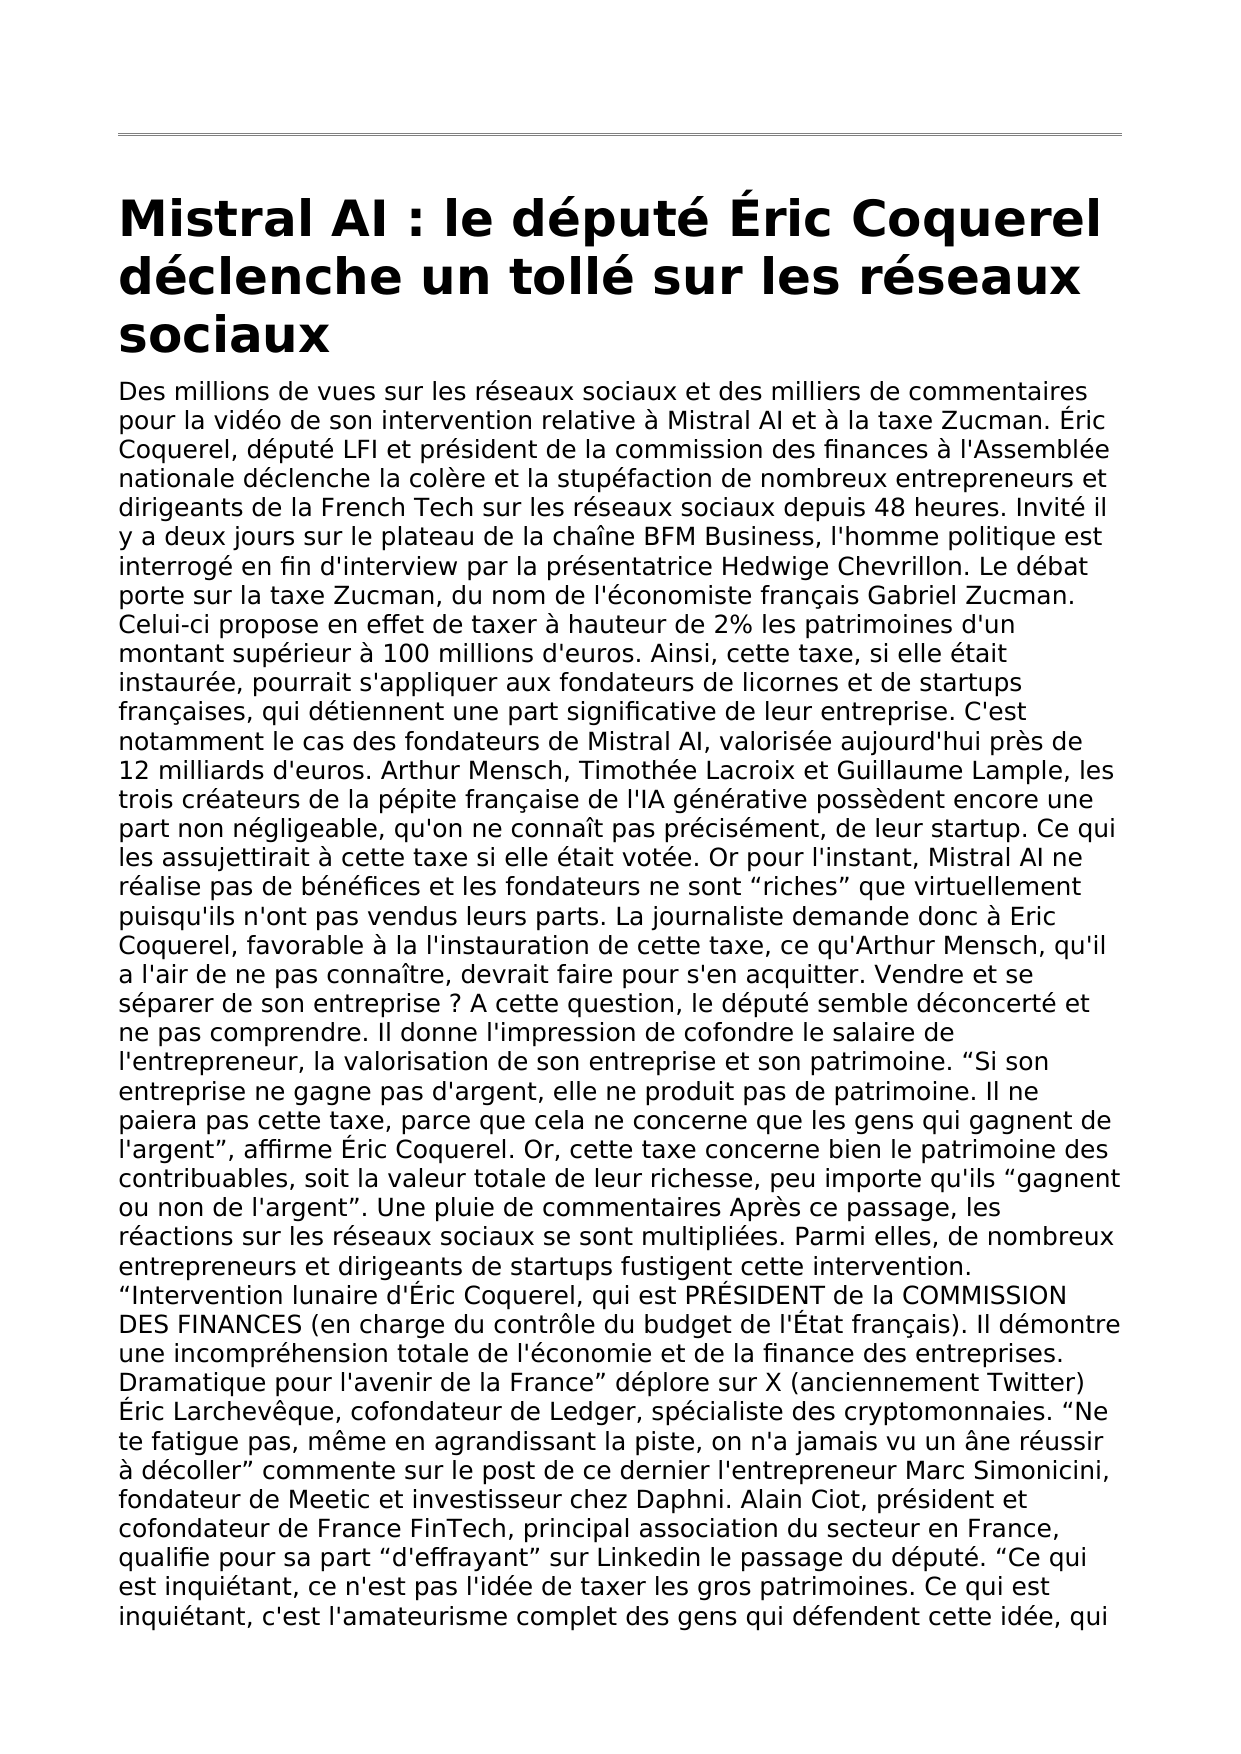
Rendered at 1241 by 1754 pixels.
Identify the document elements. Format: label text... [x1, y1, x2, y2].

text Des millions de vues sur les réseaux sociaux et des milliers de commentaires pour la vidéo de son intervention relative à Mistral AI et à la taxe Zucman. Éric Coquerel, député LFI et président de la commission des finances à l'Assemblée nationale déclenche la colère et la stupéfaction de nombreux entrepreneurs et dirigeants de la French Tech sur les réseaux sociaux depuis 48 heures. Invité il y a deux jours sur le plateau de la chaîne BFM Business, l'homme politique est interrogé en fin d'interview par la présentatrice Hedwige Chevrillon. Le débat porte sur la taxe Zucman, du nom de l'économiste français Gabriel Zucman. Celui-ci propose en effet de taxer à hauteur de 2% les patrimoines d'un montant supérieur à 100 millions d'euros. Ainsi, cette taxe, si elle était instaurée, pourrait s'appliquer aux fondateurs de licornes et de startups françaises, qui détiennent une part significative de leur entreprise. C'est notamment le cas des fondateurs de Mistral AI, valorisée aujourd'hui près de 12 milliards d'euros. Arthur Mensch, Timothée Lacroix et Guillaume Lample, les trois créateurs de la pépite française de l'IA générative possèdent encore une part non négligeable, qu'on ne connaît pas précisément, de leur startup. Ce qui les assujettirait à cette taxe si elle était votée. Or pour l'instant, Mistral AI ne réalise pas de bénéfices et les fondateurs ne sont “riches” que virtuellement puisqu'ils n'ont pas vendus leurs parts. La journaliste demande donc à Eric Coquerel, favorable à la l'instauration de cette taxe, ce qu'Arthur Mensch, qu'il a l'air de ne pas connaître, devrait faire pour s'en acquitter. Vendre et se séparer de son entreprise ? A cette question, le député semble déconcerté et ne pas comprendre. Il donne l'impression de cofondre le salaire de l'entrepreneur, la valorisation de son entreprise et son patrimoine. “Si son entreprise ne gagne pas d'argent, elle ne produit pas de patrimoine. Il ne paiera pas cette taxe, parce que cela ne concerne que les gens qui gagnent de l'argent”, affirme Éric Coquerel. Or, cette taxe concerne bien le patrimoine des contribuables, soit la valeur totale de leur richesse, peu importe qu'ils “gagnent ou non de l'argent”. Une pluie de commentaires Après ce passage, les réactions sur les réseaux sociaux se sont multipliées. Parmi elles, de nombreux entrepreneurs et dirigeants de startups fustigent cette intervention. “Intervention lunaire d'Éric Coquerel, qui est PRÉSIDENT de la COMMISSION DES FINANCES (en charge du contrôle du budget de l'État français). Il démontre une incompréhension totale de l'économie et de la finance des entreprises. Dramatique pour l'avenir de la France” déplore sur X (anciennement Twitter) Éric Larchevêque, cofondateur de Ledger, spécialiste des cryptomonnaies. “Ne te fatigue pas, même en agrandissant la piste, on n'a jamais vu un âne réussir à décoller” commente sur le post de ce dernier l'entrepreneur Marc Simonicini, fondateur de Meetic et investisseur chez Daphni. Alain Ciot, président et cofondateur de France FinTech, principal association du secteur en France, qualifie pour sa part “d'effrayant” sur Linkedin le passage du député. “Ce qui est inquiétant, ce n'est pas l'idée de taxer les gros patrimoines. Ce qui est inquiétant, c'est l'amateurisme complet des gens qui défendent cette idée, qui [118, 377, 1122, 1631]
subtitle Mistral AI : le député Éric Coquerel déclenche un tollé sur les réseaux sociaux [118, 189, 1122, 364]
